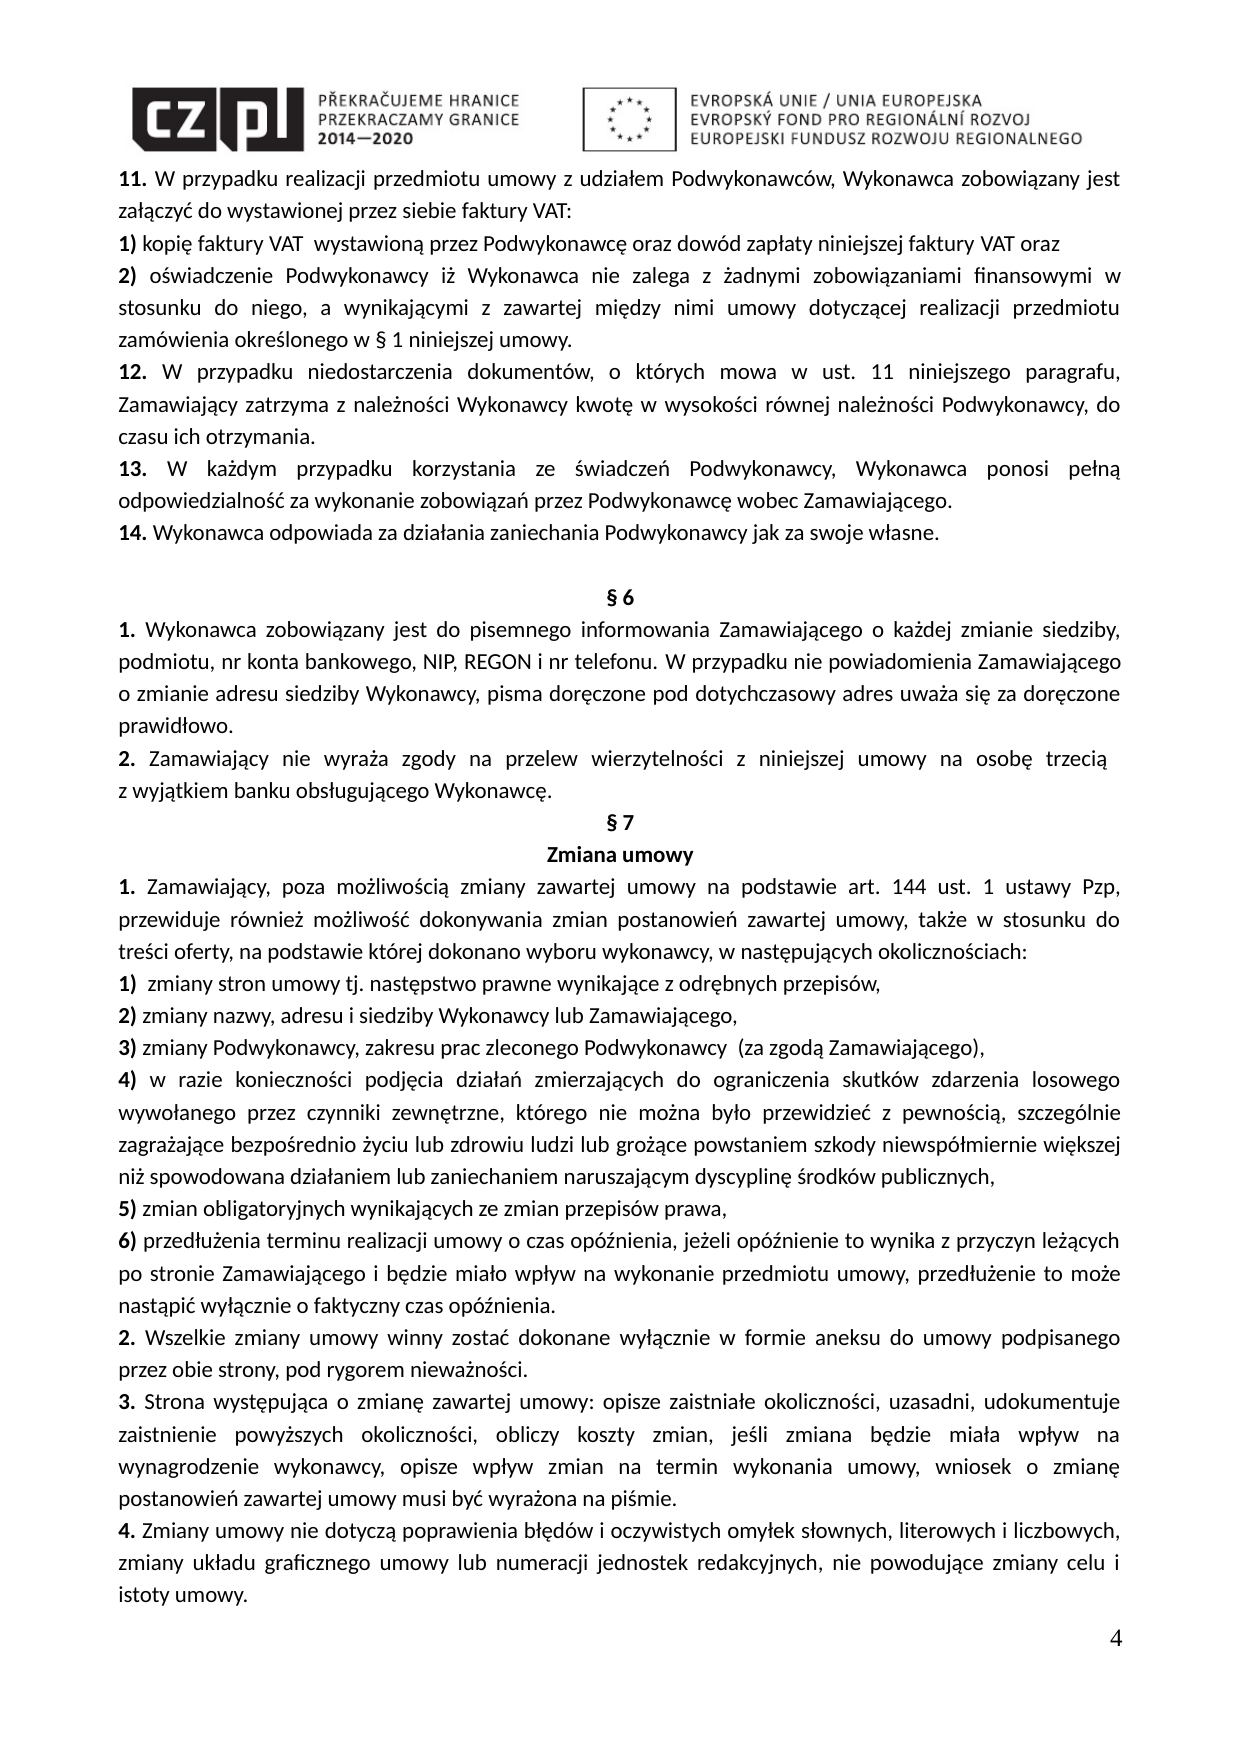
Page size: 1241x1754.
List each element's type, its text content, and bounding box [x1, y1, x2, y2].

list 1. Zamawiający, poza możliwością zmiany zawartej umowy na podstawie art. 144 ust. 1 ustawy Pzp, przewiduje również możliwość dokonywania zmian postanowień zawartej umowy, także w stosunku do treści oferty, na podstawie której dokonano wyboru wykonawcy, w następujących okolicznościach: [118, 872, 1122, 965]
text 2. Zamawiający nie wyraża zgody na przelew wierzytelności z niniejszej umowy na osobę trzecią z wyjątkiem banku obsługującego Wykonawcę. [118, 744, 1122, 804]
list 1) kopię faktury VAT wystawioną przez Podwykonawcę oraz dowód zapłaty niniejszej faktury VAT oraz [118, 229, 1122, 257]
text 2. Wszelkie zmiany umowy winny zostać dokonane wyłącznie w formie aneksu do umowy podpisanego przez obie strony, pod rygorem nieważności. [118, 1323, 1122, 1383]
text 11. W przypadku realizacji przedmiotu umowy z udziałem Podwykonawców, Wykonawca zobowiązany jest załączyć do wystawionej przez siebie faktury VAT: [118, 164, 1122, 224]
list Zmiana umowy [118, 840, 1122, 868]
list 13. W każdym przypadku korzystania ze świadczeń Podwykonawcy, Wykonawca ponosi pełną odpowiedzialność za wykonanie zobowiązań przez Podwykonawcę wobec Zamawiającego. [118, 454, 1122, 514]
list § 7 [118, 808, 1122, 836]
text 5) zmian obligatoryjnych wynikających ze zmian przepisów prawa, [118, 1194, 1122, 1222]
text 4. Zmiany umowy nie dotyczą poprawienia błędów i oczywistych omyłek słownych, literowych i liczbowych, zmiany układu graficznego umowy lub numeracji jednostek redakcyjnych, nie powodujące zmiany celu i istoty umowy. [118, 1516, 1122, 1609]
text 1. Wykonawca zobowiązany jest do pisemnego informowania Zamawiającego o każdej zmianie siedziby, podmiotu, nr konta bankowego, NIP, REGON i nr telefonu. W przypadku nie powiadomienia Zamawiającego o zmianie adresu siedziby Wykonawcy, pisma doręczone pod dotychczasowy adres uważa się za doręczone prawidłowo. [118, 615, 1122, 739]
list 6) przedłużenia terminu realizacji umowy o czas opóźnienia, jeżeli opóźnienie to wynika z przyczyn leżących po stronie Zamawiającego i będzie miało wpływ na wykonanie przedmiotu umowy, przedłużenie to może nastąpić wyłącznie o faktyczny czas opóźnienia. [118, 1227, 1122, 1319]
text 14. Wykonawca odpowiada za działania zaniechania Podwykonawcy jak za swoje własne. [118, 518, 1122, 546]
text 3. Strona występująca o zmianę zawartej umowy: opisze zaistniałe okoliczności, uzasadni, udokumentuje zaistnienie powyższych okoliczności, obliczy koszty zmian, jeśli zmiana będzie miała wpływ na wynagrodzenie wykonawcy, opisze wpływ zmian na termin wykonania umowy, wniosek o zmianę postanowień zawartej umowy musi być wyrażona na piśmie. [118, 1387, 1122, 1512]
text 3) zmiany Podwykonawcy, zakresu prac zleconego Podwykonawcy (za zgodą Zamawiającego), [118, 1033, 1122, 1061]
list 12. W przypadku niedostarczenia dokumentów, o których mowa w ust. 11 niniejszego paragrafu, Zamawiający zatrzyma z należności Wykonawcy kwotę w wysokości równej należności Podwykonawcy, do czasu ich otrzymania. [118, 357, 1122, 450]
text 2) zmiany nazwy, adresu i siedziby Wykonawcy lub Zamawiającego, [118, 1001, 1122, 1029]
list § 6 [118, 583, 1122, 611]
text 4) w razie konieczności podjęcia działań zmierzających do ograniczenia skutków zdarzenia losowego wywołanego przez czynniki zewnętrzne, którego nie można było przewidzieć z pewnością, szczególnie zagrażające bezpośrednio życiu lub zdrowiu ludzi lub grożące powstaniem szkody niewspółmiernie większej niż spowodowana działaniem lub zaniechaniem naruszającym dyscyplinę środków publicznych, [118, 1066, 1122, 1190]
text 1) zmiany stron umowy tj. następstwo prawne wynikające z odrębnych przepisów, [118, 969, 1122, 997]
list 2) oświadczenie Podwykonawcy iż Wykonawca nie zalega z żadnymi zobowiązaniami finansowymi w stosunku do niego, a wynikającymi z zawartej między nimi umowy dotyczącej realizacji przedmiotu zamówienia określonego w § 1 niniejszej umowy. [118, 261, 1122, 353]
